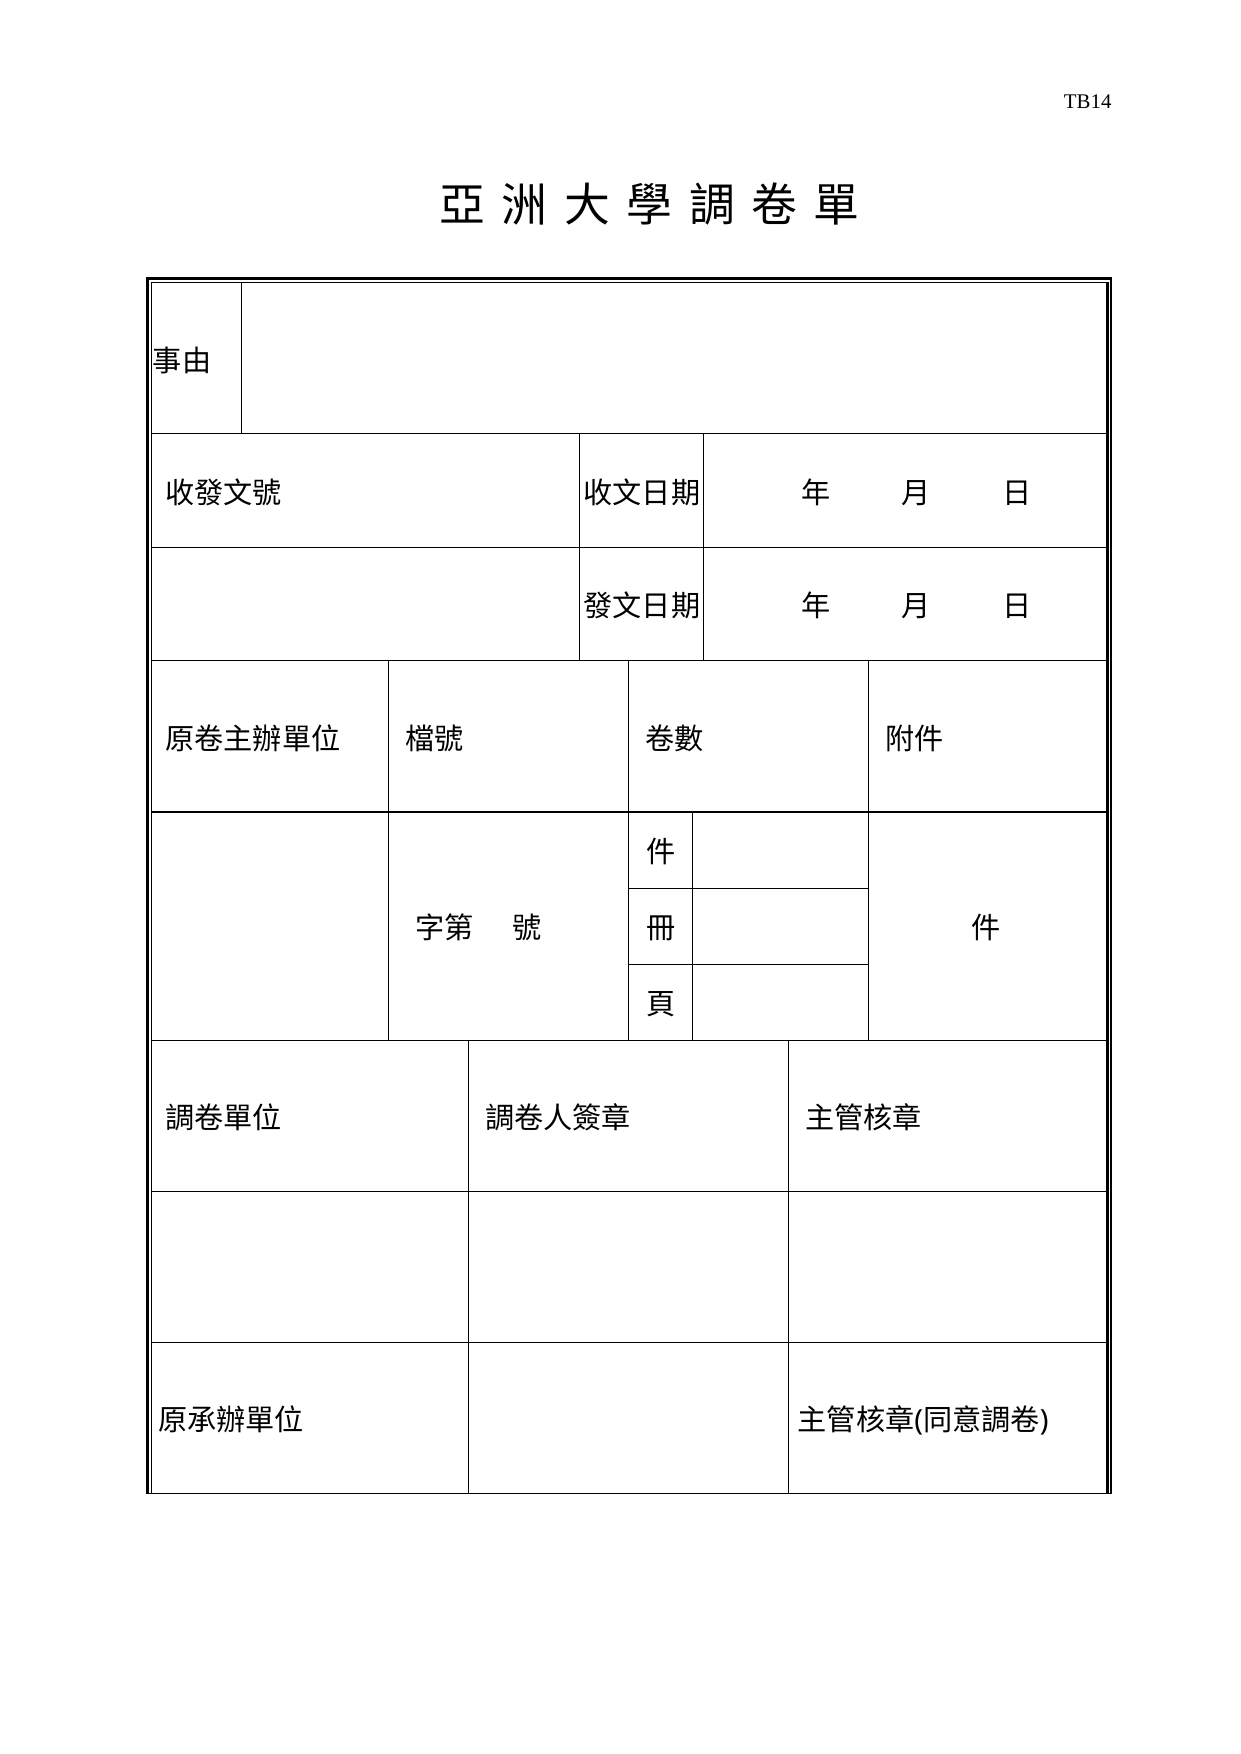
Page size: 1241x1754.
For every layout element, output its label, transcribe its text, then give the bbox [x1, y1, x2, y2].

table_cell 卷數 [629, 661, 868, 811]
table_cell 件 [629, 813, 692, 887]
table_cell 年 月 日 [704, 548, 1106, 660]
table_cell [693, 889, 868, 963]
table_cell 附件 [869, 661, 1106, 811]
table_cell [789, 1192, 1106, 1342]
table_cell 主管核章(同意調卷) [789, 1343, 1106, 1493]
table_header 事由 [152, 283, 241, 433]
text 亞洲大學調卷單 [187, 164, 1111, 239]
table_cell 字第 號 [389, 813, 628, 1039]
table_cell [693, 965, 868, 1039]
table_cell [152, 548, 579, 660]
table_cell 調卷單位 [152, 1041, 468, 1191]
table_cell [152, 1192, 468, 1342]
table_cell [152, 813, 388, 1039]
table_cell 原卷主辦單位 [152, 661, 388, 811]
table_cell 收發文號 [152, 434, 579, 547]
table_cell [469, 1192, 788, 1342]
table_cell 年 月 日 [704, 434, 1106, 547]
table_cell 收文日期 [580, 434, 703, 547]
table_cell 頁 [629, 965, 692, 1039]
table_cell 原承辦單位 [152, 1343, 468, 1493]
table_header [242, 283, 1106, 433]
table_cell 檔號 [389, 661, 628, 811]
table_cell 主管核章 [789, 1041, 1106, 1191]
table_cell 調卷人簽章 [469, 1041, 788, 1191]
table_cell [693, 813, 868, 887]
table_cell [469, 1343, 788, 1493]
table_cell 發文日期 [580, 548, 703, 660]
table_cell 件 [869, 813, 1106, 1039]
table_cell 冊 [629, 889, 692, 963]
